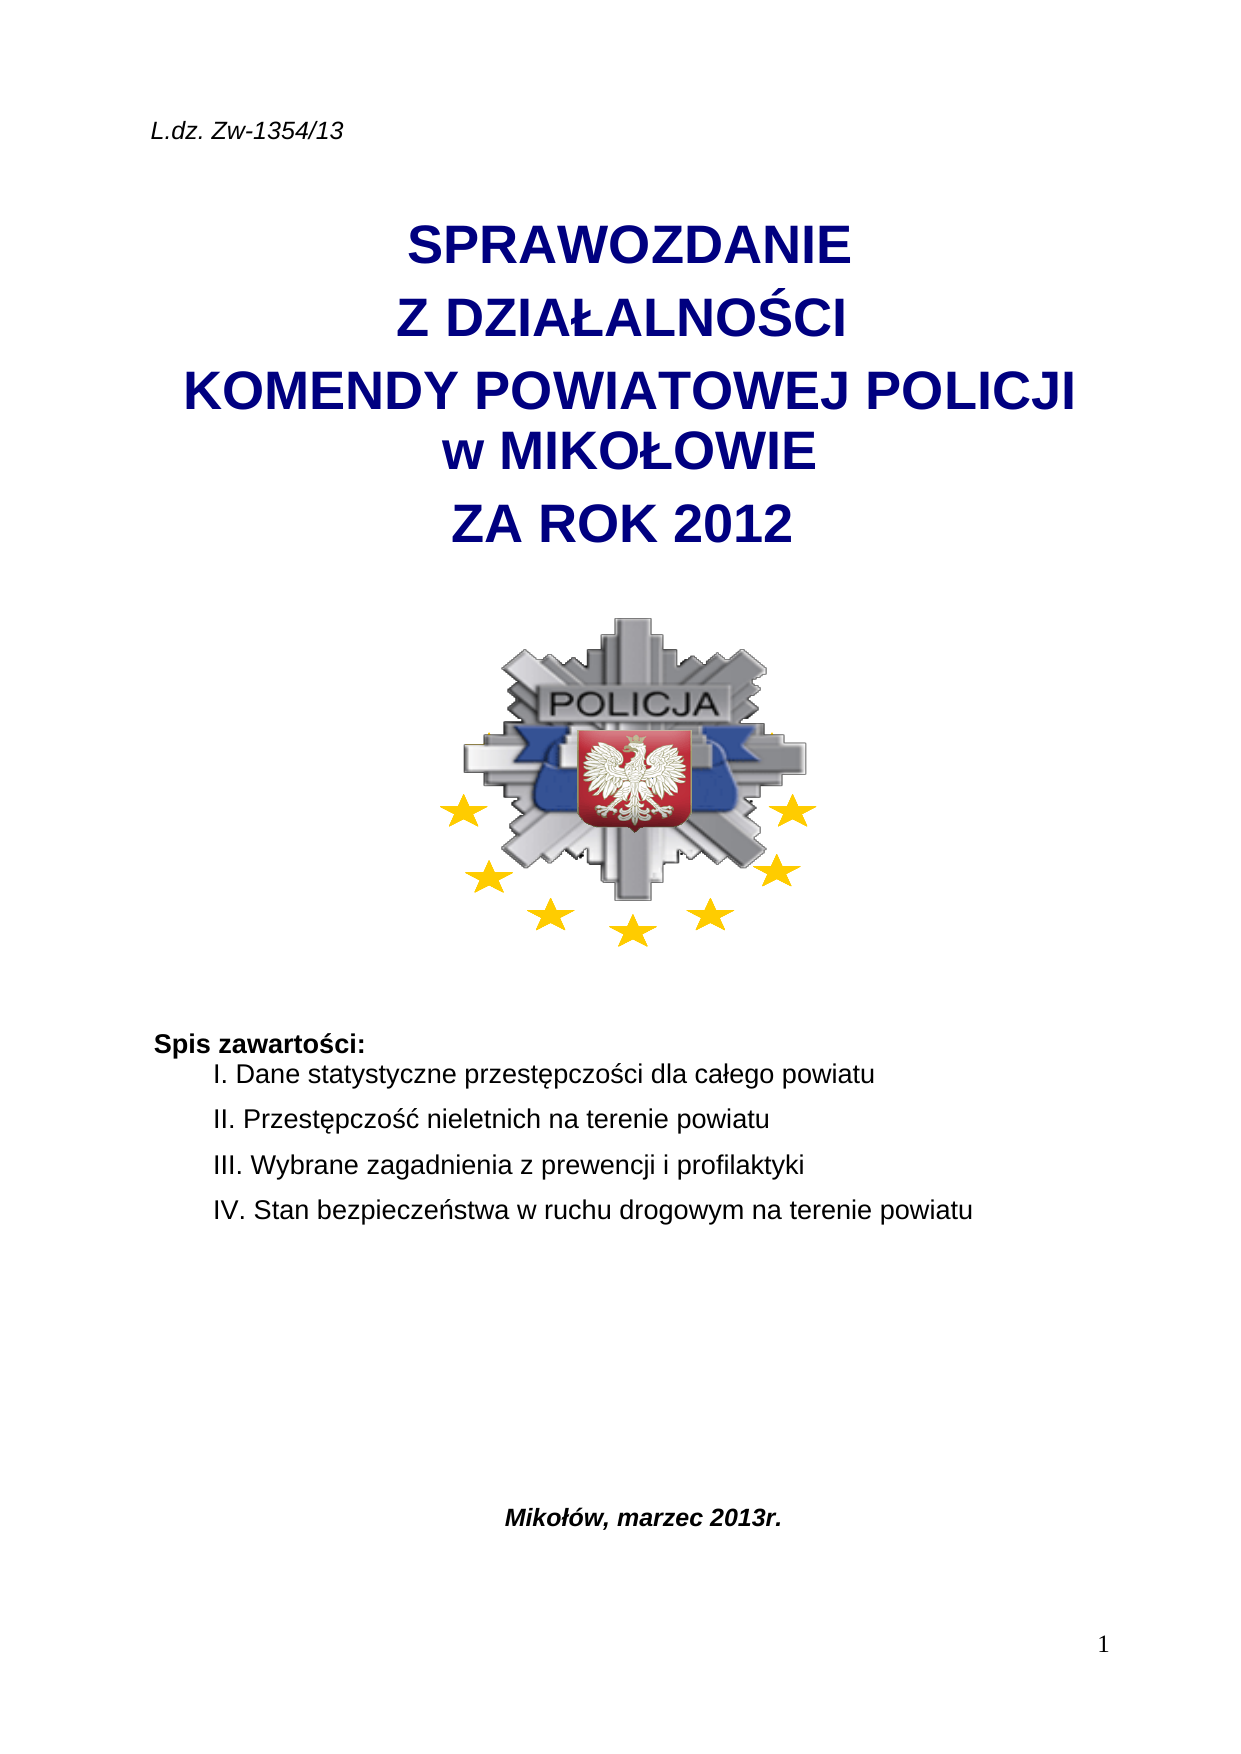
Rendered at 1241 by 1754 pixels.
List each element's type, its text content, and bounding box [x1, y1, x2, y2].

text ZA ROK 2012 [150, 493, 1109, 554]
text L.dz. Zw-1354/13 [150, 106, 1109, 148]
subtitle IV. Stan bezpieczeństwa w ruchu drogowym na terenie powiatu [213, 1195, 1109, 1226]
text KOMENDY POWIATOWEJ POLICJI w MIKOŁOWIE [150, 360, 1109, 481]
subtitle Mikołów, marzec 2013r. [180, 1493, 1109, 1534]
text Z DZIAŁALNOŚCI [150, 287, 1109, 347]
subtitle I. Dane statystyczne przestępczości dla całego powiatu [213, 1059, 1109, 1089]
subtitle III. Wybrane zagadnienia z prewencji i profilaktyki [213, 1150, 1109, 1180]
title Spis zawartości: [153, 1029, 1109, 1059]
text SPRAWOZDANIE [150, 214, 1109, 274]
subtitle II. Przestępczość nieletnich na terenie powiatu [213, 1104, 1109, 1135]
